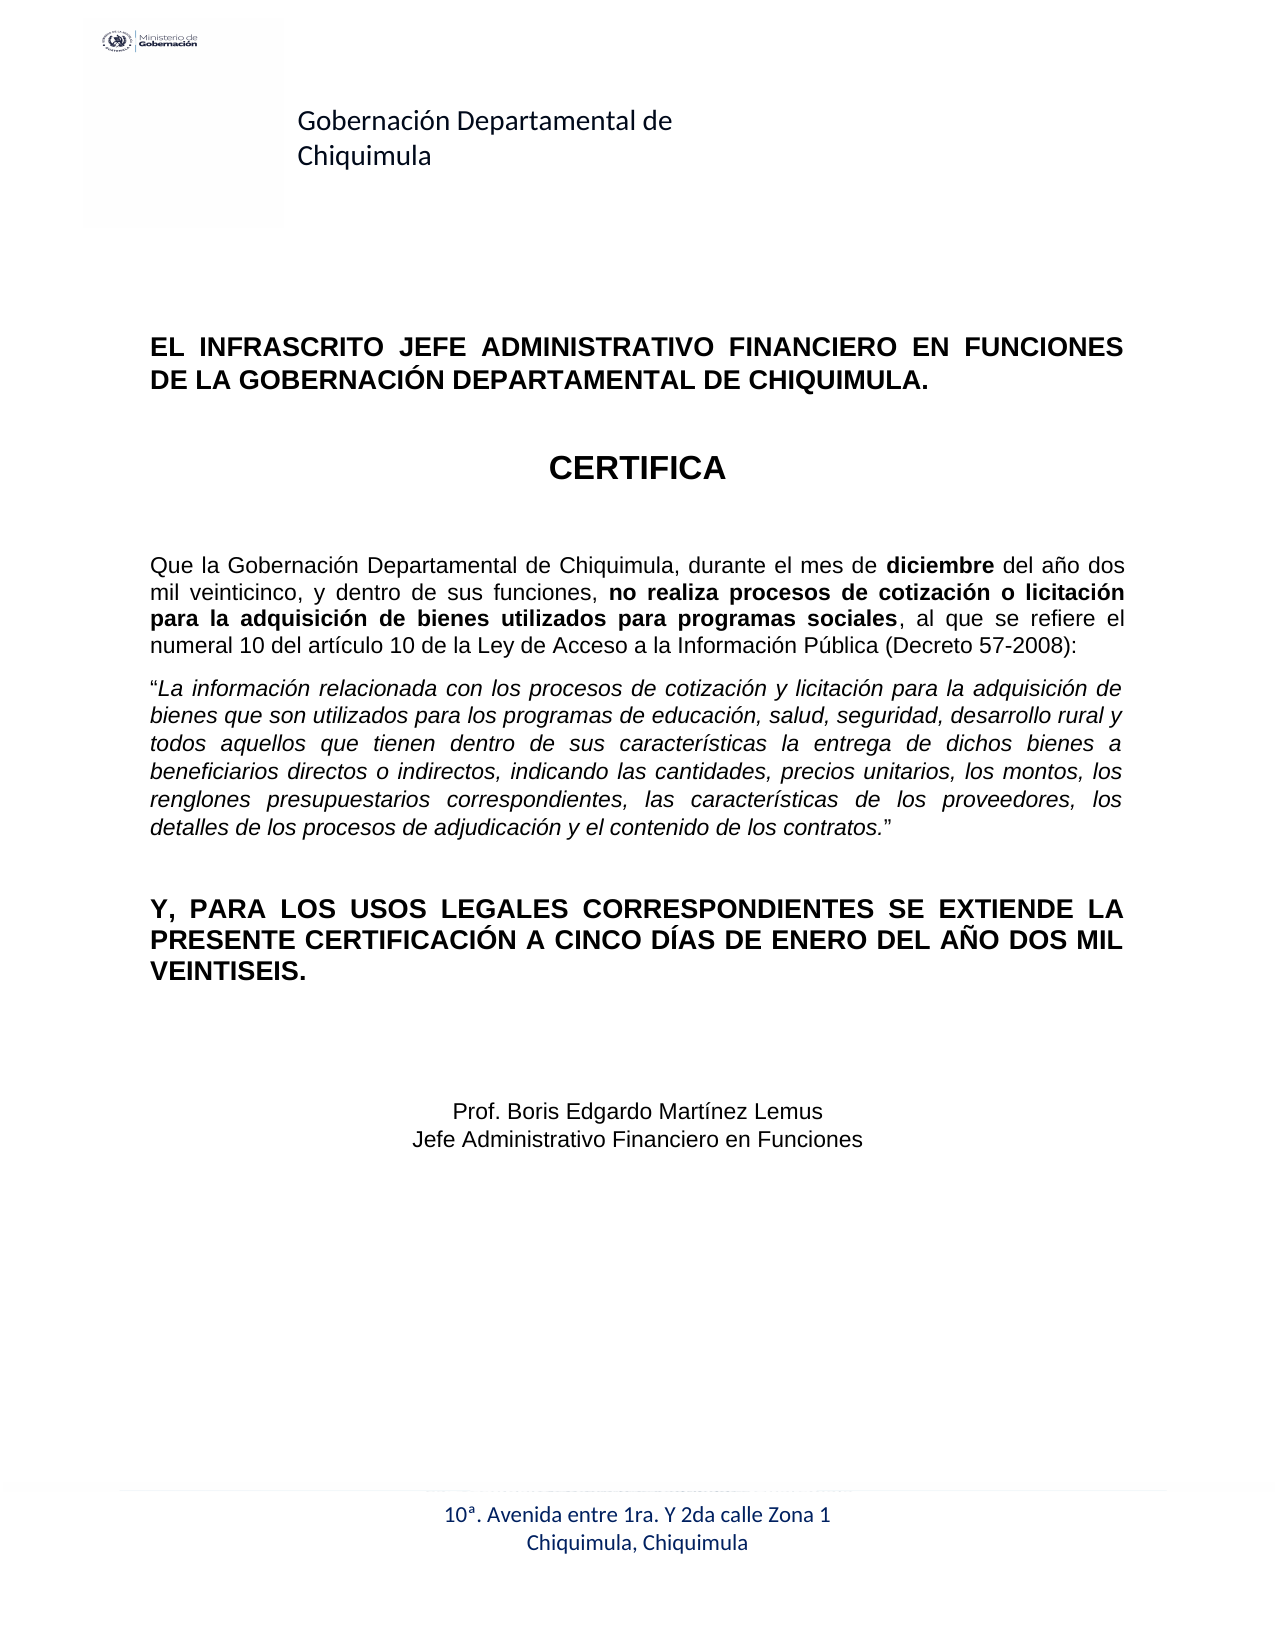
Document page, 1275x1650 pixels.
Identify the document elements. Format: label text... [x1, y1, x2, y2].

text EL INFRASCRITO JEFE ADMINISTRATIVO FINANCIERO EN FUNCIONES DE LA GOBERNACIÓN DEPARTAMENTAL DE CHIQUIMULA. [150, 331, 1125, 395]
text Que la Gobernación Departamental de Chiquimula, durante el mes de diciembre del año dos mil veinticinco, y dentro de sus funciones, no realiza procesos de cotización o licitación para la adquisición de bienes utilizados para programas sociales, al que se refiere el numeral 10 del artículo 10 de la Ley de Acceso a la Información Pública (Decreto 57-2008): [150, 552, 1125, 658]
text CERTIFICA [150, 448, 1125, 486]
text Jefe Administrativo Financiero en Funciones [150, 1126, 1125, 1153]
text Prof. Boris Edgardo Martínez Lemus [150, 1098, 1125, 1125]
text “La información relacionada con los procesos de cotización y licitación para la adquisición de bienes que son utilizados para los programas de educación, salud, seguridad, desarrollo rural y todos aquellos que tienen dentro de sus características la entrega de dichos bienes a beneficiarios directos o indirectos, indicando las cantidades, precios unitarios, los montos, los renglones presupuestarios correspondientes, las características de los proveedores, los detalles de los procesos de adjudicación y el contenido de los contratos.” [150, 674, 1125, 841]
text Y, PARA LOS USOS LEGALES CORRESPONDIENTES SE EXTIENDE LA PRESENTE CERTIFICACIÓN A CINCO DÍAS DE ENERO DEL AÑO DOS MIL VEINTISEIS. [150, 893, 1125, 987]
